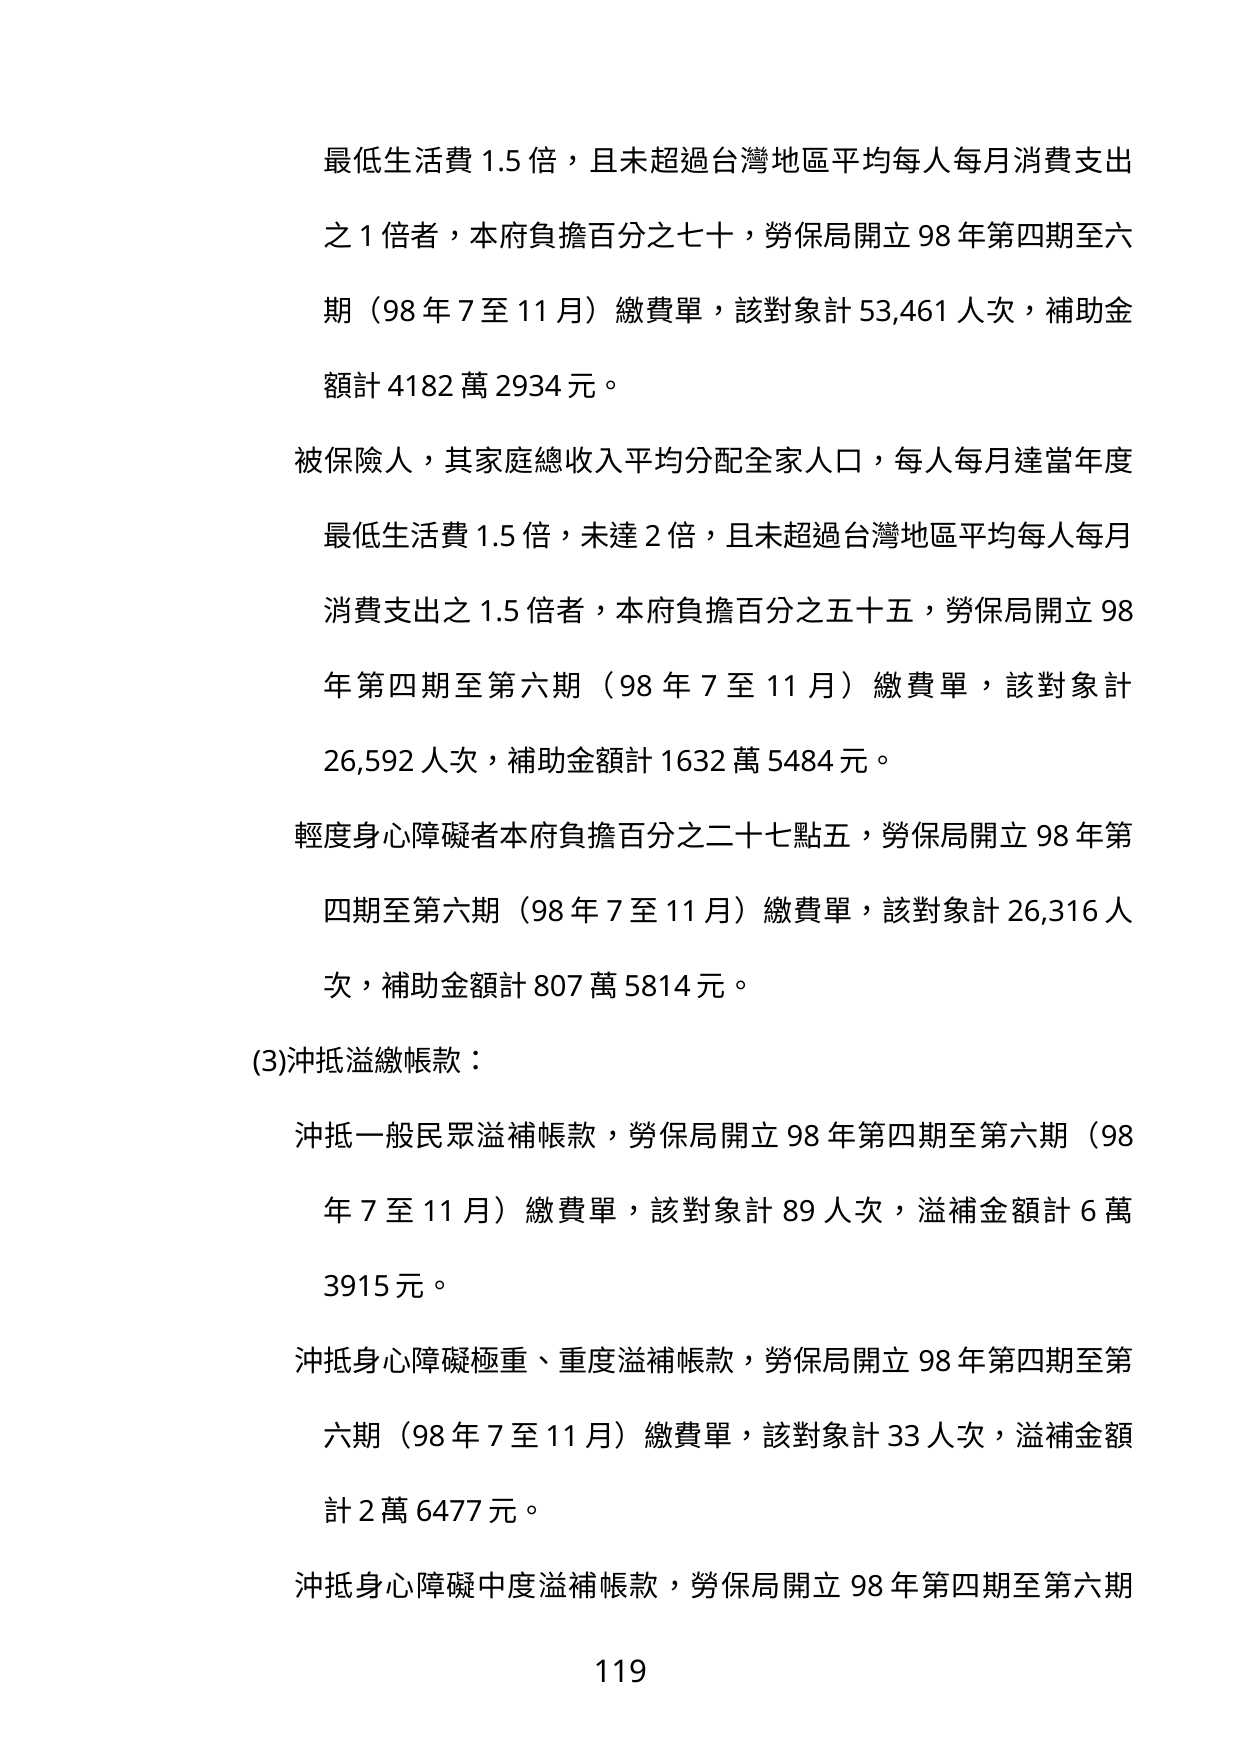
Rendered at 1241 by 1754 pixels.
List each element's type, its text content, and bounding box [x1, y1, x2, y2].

text (3)沖抵溢繳帳款： [252, 1021, 1134, 1096]
text 沖抵身心障礙極重、重度溢補帳款，勞保局開立98年第四期至第六期（98年7至11月）繳費單，該對象計33人次，溢補金額計2萬6477元。 [294, 1321, 1134, 1546]
text 輕度身心障礙者本府負擔百分之二十七點五，勞保局開立98年第四期至第六期（98年7至11月）繳費單，該對象計26,316人次，補助金額計807萬5814元。 [294, 796, 1134, 1021]
text 沖抵身心障礙中度溢補帳款，勞保局開立98年第四期至第六期 [294, 1546, 1134, 1621]
text 被保險人，其家庭總收入平均分配全家人口，每人每月達當年度最低生活費1.5倍，未達2倍，且未超過台灣地區平均每人每月消費支出之1.5倍者，本府負擔百分之五十五，勞保局開立98年第四期至第六期（98年7至11月）繳費單，該對象計26,592人次，補助金額計1632萬5484元。 [294, 421, 1134, 796]
text 最低生活費1.5倍，且未超過台灣地區平均每人每月消費支出之1倍者，本府負擔百分之七十，勞保局開立98年第四期至六期（98年7至11月）繳費單，該對象計53,461人次，補助金額計4182萬2934元。 [294, 121, 1134, 421]
text 沖抵一般民眾溢補帳款，勞保局開立98年第四期至第六期（98年7至11月）繳費單，該對象計89人次，溢補金額計6萬3915元。 [294, 1096, 1134, 1321]
